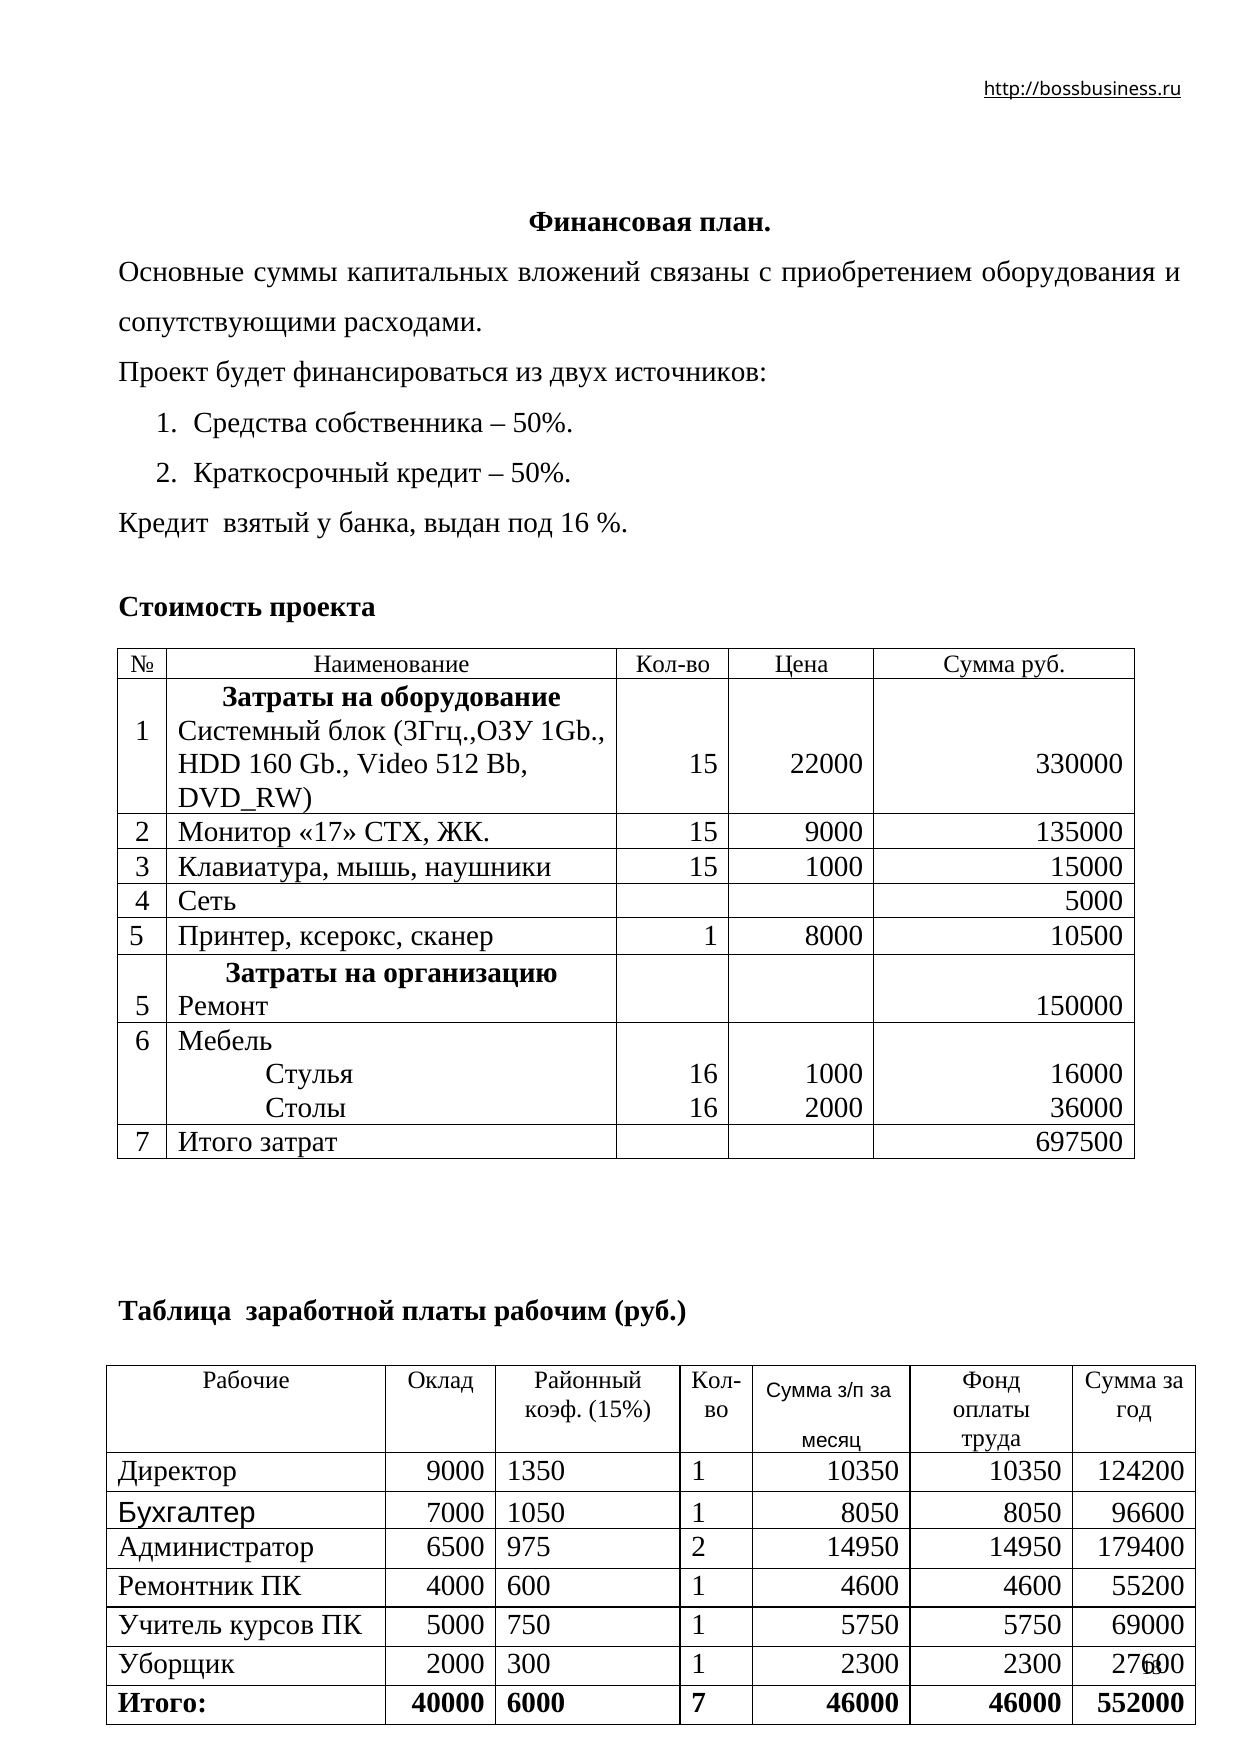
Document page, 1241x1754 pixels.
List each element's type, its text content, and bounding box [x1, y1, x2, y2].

table_header Районный коэф. (15%) [496, 1366, 679, 1452]
table_cell 552000 [1073, 1686, 1195, 1724]
table_cell 1350 [496, 1453, 679, 1491]
table_cell 1050 [496, 1492, 679, 1528]
table_cell 330000 [874, 679, 1134, 813]
table_cell 1 [617, 918, 728, 954]
table_cell 96600 [1073, 1492, 1195, 1528]
table_cell 5 [118, 918, 166, 954]
table_cell 124200 [1073, 1453, 1195, 1491]
table_header Фонд оплаты труда [911, 1366, 1072, 1452]
table_cell 10350 [911, 1453, 1072, 1491]
table_header Сумма за год [1073, 1366, 1195, 1452]
table_header Рабочие [107, 1366, 385, 1452]
table_cell 16000 36000 [874, 1023, 1134, 1123]
table_cell 46000 [911, 1686, 1072, 1724]
table_header Оклад [386, 1366, 495, 1452]
table_cell 5 [118, 955, 166, 1022]
table_cell [617, 1125, 728, 1158]
text Кредит взятый у банка, выдан под 16 %. [118, 506, 1181, 539]
table_cell 7000 [386, 1492, 495, 1528]
table_cell 1000 2000 [729, 1023, 873, 1123]
table_cell 14950 [911, 1529, 1072, 1567]
table_cell 135000 [874, 814, 1134, 848]
table_cell [729, 955, 873, 1022]
table_cell Сеть [167, 884, 616, 917]
table_cell 69000 [1073, 1608, 1195, 1646]
table_cell Учитель курсов ПК [107, 1608, 385, 1646]
table_cell 1 [681, 1569, 752, 1606]
table_cell 600 [496, 1569, 679, 1606]
table_cell 14950 [753, 1529, 909, 1567]
text Проект будет финансироваться из двух источников: [118, 354, 1181, 388]
table_cell Итого: [107, 1686, 385, 1724]
table_cell 9000 [729, 814, 873, 848]
table_cell Затраты на организацию Ремонт [167, 955, 616, 1022]
table_cell 10350 [753, 1453, 909, 1491]
table_cell [617, 884, 728, 917]
list Краткосрочный кредит – 50%. [156, 455, 1181, 489]
table_cell 1 [681, 1608, 752, 1646]
table_cell 8050 [753, 1492, 909, 1528]
table_cell 2 [118, 814, 166, 848]
table_cell [617, 955, 728, 1022]
table_cell 8050 [911, 1492, 1072, 1528]
table_cell 2000 [386, 1647, 495, 1684]
table_header № [118, 649, 166, 678]
table_cell 3 [118, 849, 166, 882]
table_cell 55200 [1073, 1569, 1195, 1606]
table_cell Бухгалтер [107, 1492, 385, 1528]
table_cell 10500 [874, 918, 1134, 954]
table_cell 1 [681, 1492, 752, 1528]
table_cell 16 16 [617, 1023, 728, 1123]
table_cell Итого затрат [167, 1125, 616, 1158]
table_cell Затраты на оборудование Системный блок (3Ггц.,ОЗУ 1Gb., HDD 160 Gb., Video 512 Bb, DVD_RW) [167, 679, 616, 813]
table_cell 6000 [496, 1686, 679, 1724]
table_header Сумма руб. [874, 649, 1134, 678]
table_cell Уборщик [107, 1647, 385, 1684]
table_cell Монитор «17» CTX, ЖК. [167, 814, 616, 848]
table_cell 300 [496, 1647, 679, 1684]
table_cell 1 [118, 679, 166, 813]
table_cell 2 [681, 1529, 752, 1567]
table_cell 1 [681, 1453, 752, 1491]
table_cell [729, 1125, 873, 1158]
table_cell месяц [753, 1402, 909, 1452]
table_cell Администратор [107, 1529, 385, 1567]
table_cell 179400 [1073, 1529, 1195, 1567]
list Средства собственника – 50%. [156, 405, 1181, 438]
table_cell 5750 [753, 1608, 909, 1646]
table_cell 1 [681, 1647, 752, 1684]
table_cell 4600 [753, 1569, 909, 1606]
table_cell 7 [681, 1686, 752, 1724]
table_cell 6 [118, 1023, 166, 1123]
table_cell 1000 [729, 849, 873, 882]
text Стоимость проекта [118, 589, 1181, 623]
table_cell 7 [118, 1125, 166, 1158]
table_cell 4600 [911, 1569, 1072, 1606]
table_cell 750 [496, 1608, 679, 1646]
table_cell [729, 884, 873, 917]
table_cell 975 [496, 1529, 679, 1567]
table_cell Принтер, ксерокс, сканер [167, 918, 616, 954]
table_cell 697500 [874, 1125, 1134, 1158]
table_cell 5750 [911, 1608, 1072, 1646]
text Финансовая план. [118, 204, 1181, 237]
table_cell Директор [107, 1453, 385, 1491]
table_header Кол-во [681, 1366, 752, 1452]
table_cell 15000 [874, 849, 1134, 882]
table_cell 15 [617, 849, 728, 882]
table_cell 15 [617, 814, 728, 848]
table_cell 9000 [386, 1453, 495, 1491]
table_cell 150000 [874, 955, 1134, 1022]
table_cell 4000 [386, 1569, 495, 1606]
table_cell 2300 [753, 1647, 909, 1684]
table_cell 5000 [386, 1608, 495, 1646]
table_cell Клавиатура, мышь, наушники [167, 849, 616, 882]
text Таблица заработной платы рабочим (руб.) [118, 1293, 1181, 1327]
table_cell 40000 [386, 1686, 495, 1724]
table_cell 8000 [729, 918, 873, 954]
table_cell 2300 [911, 1647, 1072, 1684]
table_cell 27600 [1073, 1647, 1195, 1684]
table_header Сумма з/п за [753, 1366, 909, 1402]
table_cell 6500 [386, 1529, 495, 1567]
table_header Наименование [167, 649, 616, 678]
table_cell 22000 [729, 679, 873, 813]
table_header Цена [729, 649, 873, 678]
table_cell Мебель Стулья Столы [167, 1023, 616, 1123]
table_cell Ремонтник ПК [107, 1569, 385, 1606]
table_cell 15 [617, 679, 728, 813]
table_cell 46000 [753, 1686, 909, 1724]
text Основные суммы капитальных вложений связаны с приобретением оборудования и сопутствующими расходами. [118, 254, 1181, 338]
table_cell 4 [118, 884, 166, 917]
table_header Кол-во [617, 649, 728, 678]
table_cell 5000 [874, 884, 1134, 917]
